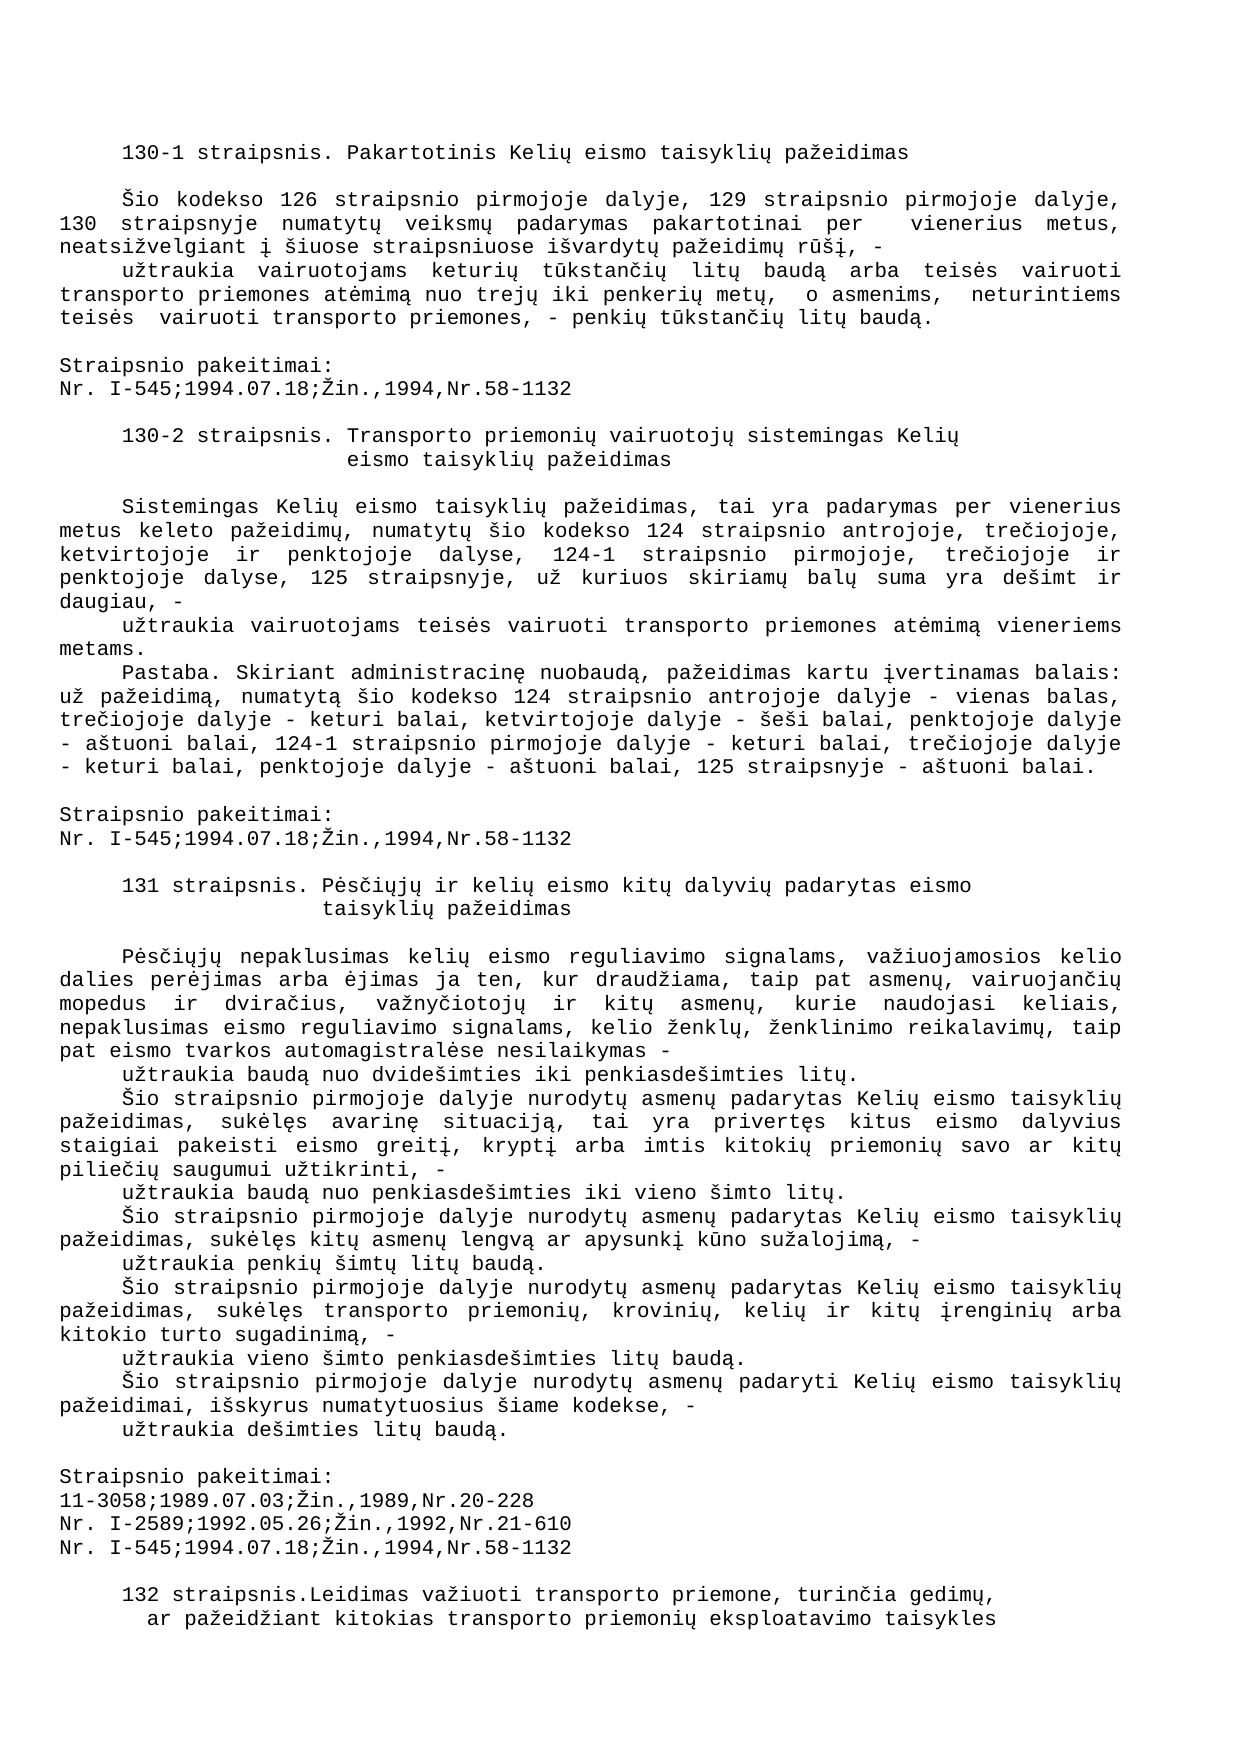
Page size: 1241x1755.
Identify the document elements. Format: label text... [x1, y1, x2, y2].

text Nr. I-545;1994.07.18;Žin.,1994,Nr.58-1132 [59, 1537, 1122, 1561]
text 130-1 straipsnis. Pakartotinis Kelių eismo taisyklių pažeidimas [59, 142, 1122, 165]
text Šio straipsnio pirmojoje dalyje nurodytų asmenų padarytas Kelių eismo taisyklių pažeidimas, sukėlęs avarinę situaciją, tai yra privertęs kitus eismo dalyvius staigiai pakeisti eismo greitį, kryptį arba imtis kitokių priemonių savo ar kitų piliečių saugumui užtikrinti, - [59, 1088, 1122, 1182]
text Šio straipsnio pirmojoje dalyje nurodytų asmenų padarytas Kelių eismo taisyklių pažeidimas, sukėlęs kitų asmenų lengvą ar apysunkį kūno sužalojimą, - [59, 1206, 1122, 1253]
text užtraukia vairuotojams keturių tūkstančių litų baudą arba teisės vairuoti transporto priemones atėmimą nuo trejų iki penkerių metų, o asmenims, neturintiems teisės vairuoti transporto priemones, - penkių tūkstančių litų baudą. [59, 260, 1122, 331]
text Sistemingas Kelių eismo taisyklių pažeidimas, tai yra padarymas per vienerius metus keleto pažeidimų, numatytų šio kodekso 124 straipsnio antrojoje, trečiojoje, ketvirtojoje ir penktojoje dalyse, 124-1 straipsnio pirmojoje, trečiojoje ir penktojoje dalyse, 125 straipsnyje, už kuriuos skiriamų balų suma yra dešimt ir daugiau, - [59, 496, 1122, 615]
text 11-3058;1989.07.03;Žin.,1989,Nr.20-228 [59, 1489, 1122, 1513]
text eismo taisyklių pažeidimas [59, 449, 1122, 473]
text Šio straipsnio pirmojoje dalyje nurodytų asmenų padaryti Kelių eismo taisyklių pažeidimai, išskyrus numatytuosius šiame kodekse, - [59, 1371, 1122, 1419]
text Nr. I-545;1994.07.18;Žin.,1994,Nr.58-1132 [59, 827, 1122, 851]
text užtraukia vieno šimto penkiasdešimties litų baudą. [59, 1348, 1122, 1371]
text Straipsnio pakeitimai: [59, 1466, 1122, 1489]
text 131 straipsnis. Pėsčiųjų ir kelių eismo kitų dalyvių padarytas eismo [59, 875, 1122, 898]
text užtraukia penkių šimtų litų baudą. [59, 1253, 1122, 1277]
text užtraukia vairuotojams teisės vairuoti transporto priemones atėmimą vieneriems metams. [59, 615, 1122, 662]
text Nr. I-545;1994.07.18;Žin.,1994,Nr.58-1132 [59, 378, 1122, 402]
text užtraukia baudą nuo penkiasdešimties iki vieno šimto litų. [59, 1182, 1122, 1206]
text užtraukia baudą nuo dvidešimties iki penkiasdešimties litų. [59, 1064, 1122, 1088]
text 132 straipsnis.Leidimas važiuoti transporto priemone, turinčia gedimų, [59, 1584, 1122, 1608]
text ar pažeidžiant kitokias transporto priemonių eksploatavimo taisykles [59, 1608, 1122, 1631]
text Šio straipsnio pirmojoje dalyje nurodytų asmenų padarytas Kelių eismo taisyklių pažeidimas, sukėlęs transporto priemonių, krovinių, kelių ir kitų įrenginių arba kitokio turto sugadinimą, - [59, 1277, 1122, 1348]
text Pėsčiųjų nepaklusimas kelių eismo reguliavimo signalams, važiuojamosios kelio dalies perėjimas arba ėjimas ja ten, kur draudžiama, taip pat asmenų, vairuojančių mopedus ir dviračius, važnyčiotojų ir kitų asmenų, kurie naudojasi keliais, nepaklusimas eismo reguliavimo signalams, kelio ženklų, ženklinimo reikalavimų, taip pat eismo tvarkos automagistralėse nesilaikymas - [59, 946, 1122, 1064]
text Straipsnio pakeitimai: [59, 354, 1122, 378]
text Pastaba. Skiriant administracinę nuobaudą, pažeidimas kartu įvertinamas balais: už pažeidimą, numatytą šio kodekso 124 straipsnio antrojoje dalyje - vienas balas, trečiojoje dalyje - keturi balai, ketvirtojoje dalyje - šeši balai, penktojoje dalyje - aštuoni balai, 124-1 straipsnio pirmojoje dalyje - keturi balai, trečiojoje dalyje - keturi balai, penktojoje dalyje - aštuoni balai, 125 straipsnyje - aštuoni balai. [59, 662, 1122, 780]
text Šio kodekso 126 straipsnio pirmojoje dalyje, 129 straipsnio pirmojoje dalyje, 130 straipsnyje numatytų veiksmų padarymas pakartotinai per vienerius metus, neatsižvelgiant į šiuose straipsniuose išvardytų pažeidimų rūšį, - [59, 189, 1122, 260]
text Straipsnio pakeitimai: [59, 804, 1122, 827]
text Nr. I-2589;1992.05.26;Žin.,1992,Nr.21-610 [59, 1513, 1122, 1537]
text taisyklių pažeidimas [59, 898, 1122, 922]
text 130-2 straipsnis. Transporto priemonių vairuotojų sistemingas Kelių [59, 426, 1122, 449]
text užtraukia dešimties litų baudą. [59, 1419, 1122, 1442]
